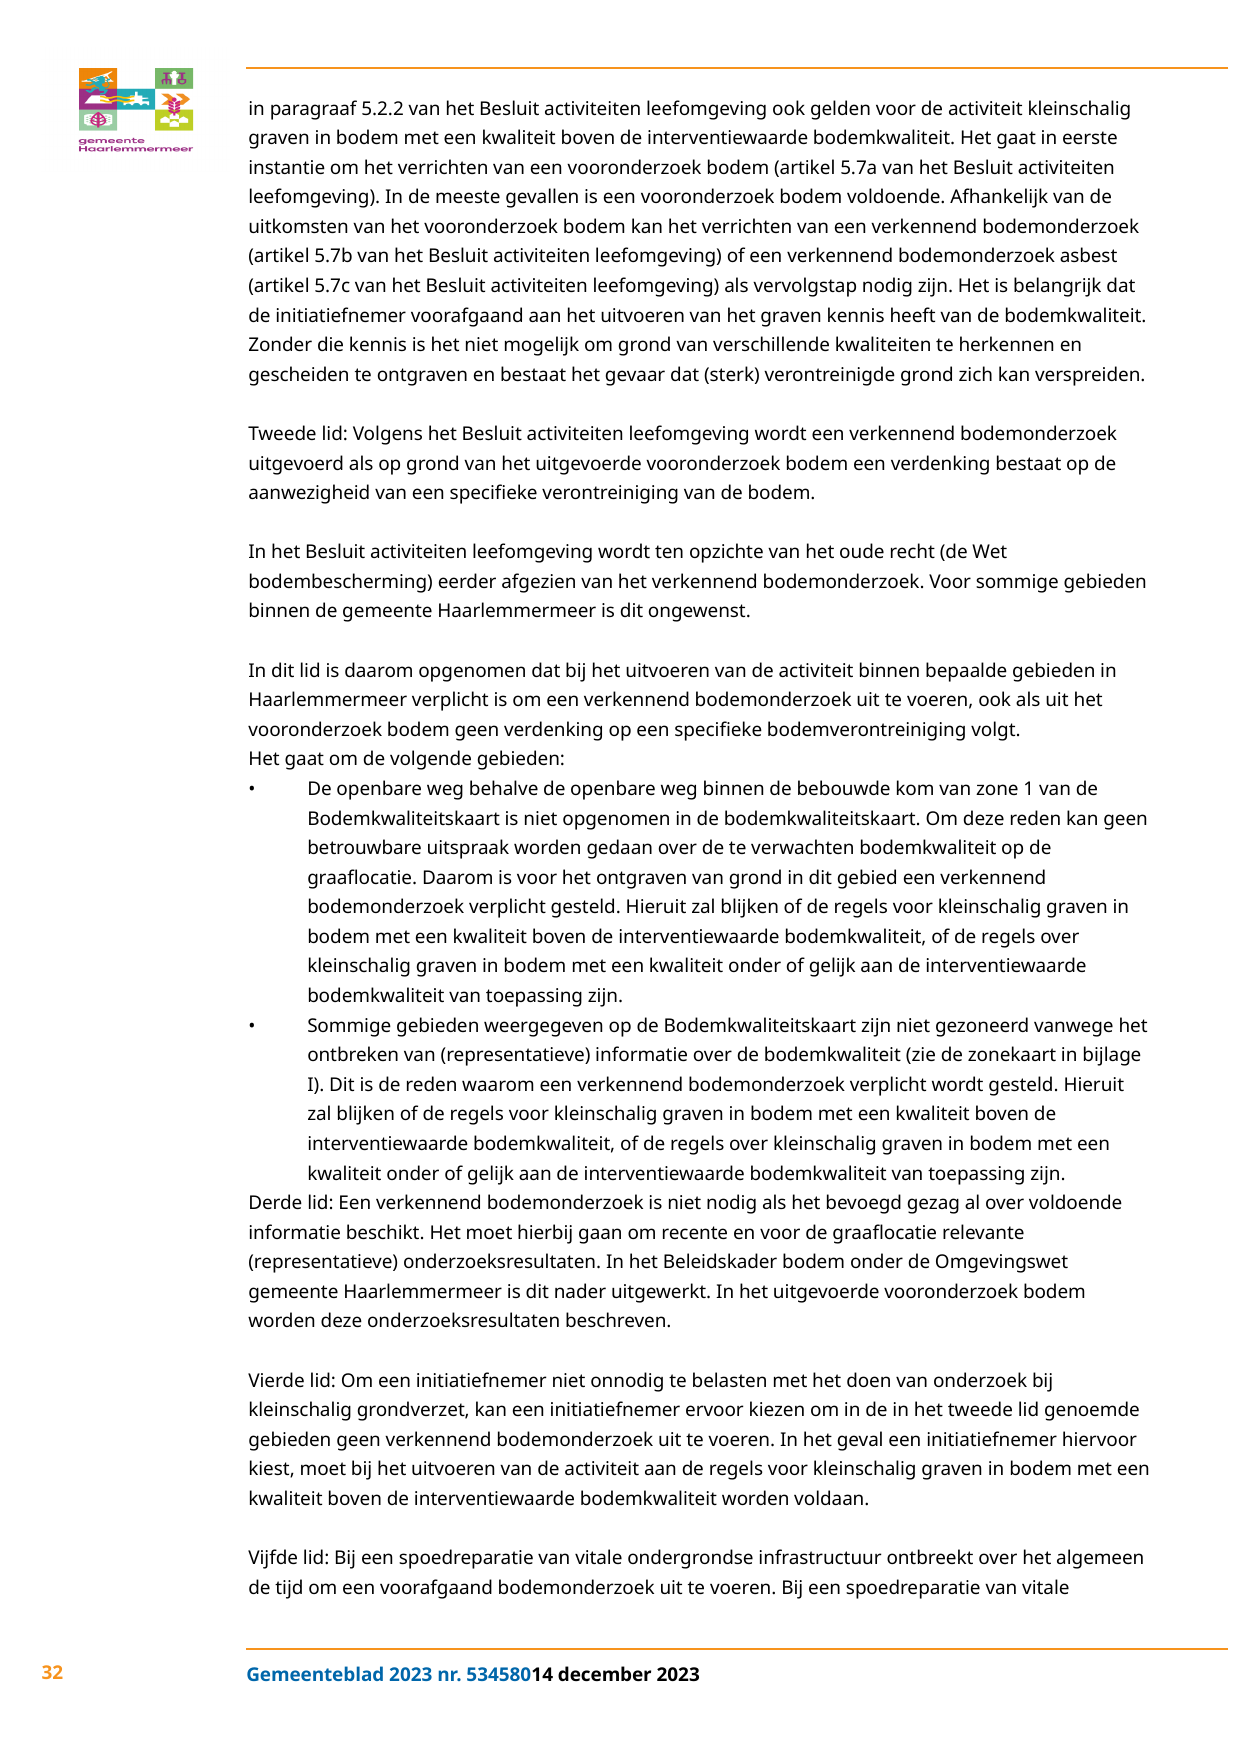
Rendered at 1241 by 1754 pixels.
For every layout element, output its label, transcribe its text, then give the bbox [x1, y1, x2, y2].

list De openbare weg behalve de openbare weg binnen de bebouwde kom van zone 1 van de Bodemkwaliteitskaart is niet opgenomen in de bodemkwaliteitskaart. Om deze reden kan geen betrouwbare uitspraak worden gedaan over de te verwachten bodemkwaliteit op de graaflocatie. Daarom is voor het ontgraven van grond in dit gebied een verkennend bodemonderzoek verplicht gesteld. Hieruit zal blijken of de regels voor kleinschalig graven in bodem met een kwaliteit boven de interventiewaarde bodemkwaliteit, of de regels over kleinschalig graven in bodem met een kwaliteit onder of gelijk aan de interventiewaarde bodemkwaliteit van toepassing zijn. [248, 775, 1152, 1008]
text in paragraaf 5.2.2 van het Besluit activiteiten leefomgeving ook gelden voor de activiteit kleinschalig graven in bodem met een kwaliteit boven de interventiewaarde bodemkwaliteit. Het gaat in eerste instantie om het verrichten van een vooronderzoek bodem (artikel 5.7a van het Besluit activiteiten leefomgeving). In de meeste gevallen is een vooronderzoek bodem voldoende. Afhankelijk van de uitkomsten van het vooronderzoek bodem kan het verrichten van een verkennend bodemonderzoek (artikel 5.7b van het Besluit activiteiten leefomgeving) of een verkennend bodemonderzoek asbest (artikel 5.7c van het Besluit activiteiten leefomgeving) als vervolgstap nodig zijn. Het is belangrijk dat de initiatiefnemer voorafgaand aan het uitvoeren van het graven kennis heeft van de bodemkwaliteit. Zonder die kennis is het niet mogelijk om grond van verschillende kwaliteiten te herkennen en gescheiden te ontgraven en bestaat het gevaar dat (sterk) verontreinigde grond zich kan verspreiden. [248, 95, 1152, 387]
text Vierde lid: Om een initiatiefnemer niet onnodig te belasten met het doen van onderzoek bij kleinschalig grondverzet, kan een initiatiefnemer ervoor kiezen om in de in het tweede lid genoemde gebieden geen verkennend bodemonderzoek uit te voeren. In het geval een initiatiefnemer hiervoor kiest, moet bij het uitvoeren van de activiteit aan de regels voor kleinschalig graven in bodem met een kwaliteit boven de interventiewaarde bodemkwaliteit worden voldaan. [248, 1367, 1152, 1511]
text Het gaat om de volgende gebieden: [248, 746, 1152, 771]
text Tweede lid: Volgens het Besluit activiteiten leefomgeving wordt een verkennend bodemonderzoek uitgevoerd als op grond van het uitgevoerde vooronderzoek bodem een verdenking bestaat op de aanwezigheid van een specifieke verontreiniging van de bodem. [248, 420, 1152, 505]
text In dit lid is daarom opgenomen dat bij het uitvoeren van de activiteit binnen bepaalde gebieden in Haarlemmermeer verplicht is om een verkennend bodemonderzoek uit te voeren, ook als uit het vooronderzoek bodem geen verdenking op een specifieke bodemverontreiniging volgt. [248, 657, 1152, 742]
text Vijfde lid: Bij een spoedreparatie van vitale ondergrondse infrastructuur ontbreekt over het algemeen de tijd om een voorafgaand bodemonderzoek uit te voeren. Bij een spoedreparatie van vitale [248, 1544, 1152, 1600]
text Derde lid: Een verkennend bodemonderzoek is niet nodig als het bevoegd gezag al over voldoende informatie beschikt. Het moet hierbij gaan om recente en voor de graaflocatie relevante (representatieve) onderzoeksresultaten. In het Beleidskader bodem onder de Omgevingswet gemeente Haarlemmermeer is dit nader uitgewerkt. In het uitgevoerde vooronderzoek bodem worden deze onderzoeksresultaten beschreven. [248, 1189, 1152, 1333]
list Sommige gebieden weergegeven op de Bodemkwaliteitskaart zijn niet gezoneerd vanwege het ontbreken van (representatieve) informatie over de bodemkwaliteit (zie de zonekaart in bijlage I). Dit is de reden waarom een verkennend bodemonderzoek verplicht wordt gesteld. Hieruit zal blijken of de regels voor kleinschalig graven in bodem met een kwaliteit boven de interventiewaarde bodemkwaliteit, of de regels over kleinschalig graven in bodem met een kwaliteit onder of gelijk aan de interventiewaarde bodemkwaliteit van toepassing zijn. [248, 1012, 1152, 1186]
picture [41, 47, 231, 172]
text In het Besluit activiteiten leefomgeving wordt ten opzichte van het oude recht (de Wet bodembescherming) eerder afgezien van het verkennend bodemonderzoek. Voor sommige gebieden binnen de gemeente Haarlemmermeer is dit ongewenst. [248, 538, 1152, 623]
